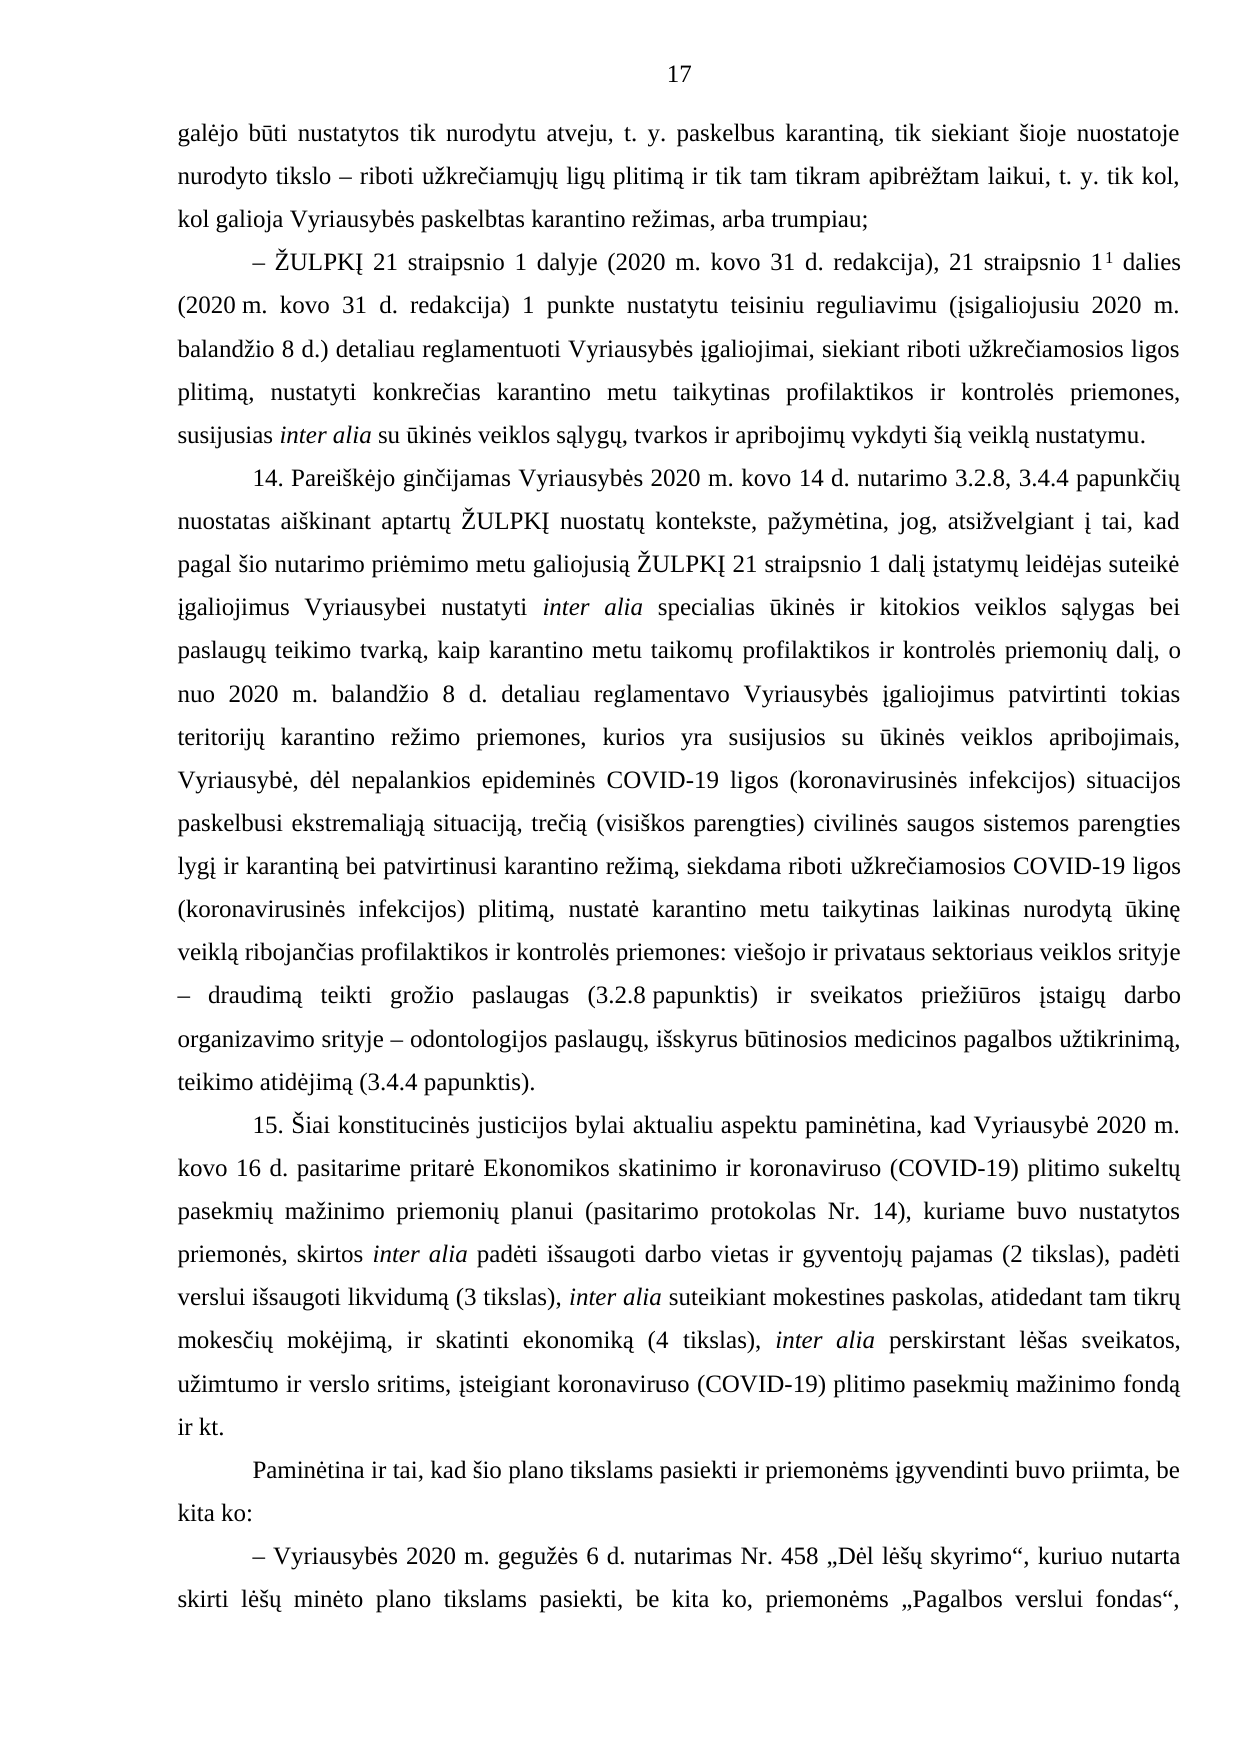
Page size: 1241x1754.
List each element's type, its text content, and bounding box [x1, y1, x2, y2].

text Paminėtina ir tai, kad šio plano tikslams pasiekti ir priemonėms įgyvendinti buvo priimta, be kita ko: [177, 1455, 1181, 1527]
text 14. Pareiškėjo ginčijamas Vyriausybės 2020 m. kovo 14 d. nutarimo 3.2.8, 3.4.4 papunkčių nuostatas aiškinant aptartų ŽULPKĮ nuostatų kontekste, pažymėtina, jog, atsižvelgiant į tai, kad pagal šio nutarimo priėmimo metu galiojusią ŽULPKĮ 21 straipsnio 1 dalį įstatymų leidėjas suteikė įgaliojimus Vyriausybei nustatyti inter alia specialias ūkinės ir kitokios veiklos sąlygas bei paslaugų teikimo tvarką, kaip karantino metu taikomų profilaktikos ir kontrolės priemonių dalį, o nuo 2020 m. balandžio 8 d. detaliau reglamentavo Vyriausybės įgaliojimus patvirtinti tokias teritorijų karantino režimo priemones, kurios yra susijusios su ūkinės veiklos apribojimais, Vyriausybė, dėl nepalankios epideminės COVID-19 ligos (koronavirusinės infekcijos) situacijos paskelbusi ekstremaliąją situaciją, trečią (visiškos parengties) civilinės saugos sistemos parengties lygį ir karantiną bei patvirtinusi karantino režimą, siekdama riboti užkrečiamosios COVID-19 ligos (koronavirusinės infekcijos) plitimą, nustatė karantino metu taikytinas laikinas nurodytą ūkinę veiklą ribojančias profilaktikos ir kontrolės priemones: viešojo ir privataus sektoriaus veiklos srityje – draudimą teikti grožio paslaugas (3.2.8 papunktis) ir sveikatos priežiūros įstaigų darbo organizavimo srityje – odontologijos paslaugų, išskyrus būtinosios medicinos pagalbos užtikrinimą, teikimo atidėjimą (3.4.4 papunktis). [177, 463, 1181, 1096]
text 15. Šiai konstitucinės justicijos bylai aktualiu aspektu paminėtina, kad Vyriausybė 2020 m. kovo 16 d. pasitarime pritarė Ekonomikos skatinimo ir koronaviruso (COVID-19) plitimo sukeltų pasekmių mažinimo priemonių planui (pasitarimo protokolas Nr. 14), kuriame buvo nustatytos priemonės, skirtos inter alia padėti išsaugoti darbo vietas ir gyventojų pajamas (2 tikslas), padėti verslui išsaugoti likvidumą (3 tikslas), inter alia suteikiant mokestines paskolas, atidedant tam tikrų mokesčių mokėjimą, ir skatinti ekonomiką (4 tikslas), inter alia perskirstant lėšas sveikatos, užimtumo ir verslo sritims, įsteigiant koronaviruso (COVID-19) plitimo pasekmių mažinimo fondą ir kt. [177, 1110, 1181, 1441]
text – ŽULPKĮ 21 straipsnio 1 dalyje (2020 m. kovo 31 d. redakcija), 21 straipsnio 11 dalies (2020 m. kovo 31 d. redakcija) 1 punkte nustatytu teisiniu reguliavimu (įsigaliojusiu 2020 m. balandžio 8 d.) detaliau reglamentuoti Vyriausybės įgaliojimai, siekiant riboti užkrečiamosios ligos plitimą, nustatyti konkrečias karantino metu taikytinas profilaktikos ir kontrolės priemones, susijusias inter alia su ūkinės veiklos sąlygų, tvarkos ir apribojimų vykdyti šią veiklą nustatymu. [177, 247, 1181, 449]
text galėjo būti nustatytos tik nurodytu atveju, t. y. paskelbus karantiną, tik siekiant šioje nuostatoje nurodyto tikslo – riboti užkrečiamųjų ligų plitimą ir tik tam tikram apibrėžtam laikui, t. y. tik kol, kol galioja Vyriausybės paskelbtas karantino režimas, arba trumpiau; [177, 118, 1181, 233]
text – Vyriausybės 2020 m. gegužės 6 d. nutarimas Nr. 458 „Dėl lėšų skyrimo“, kuriuo nutarta skirti lėšų minėto plano tikslams pasiekti, be kita ko, priemonėms „Pagalbos verslui fondas“, [177, 1541, 1181, 1613]
